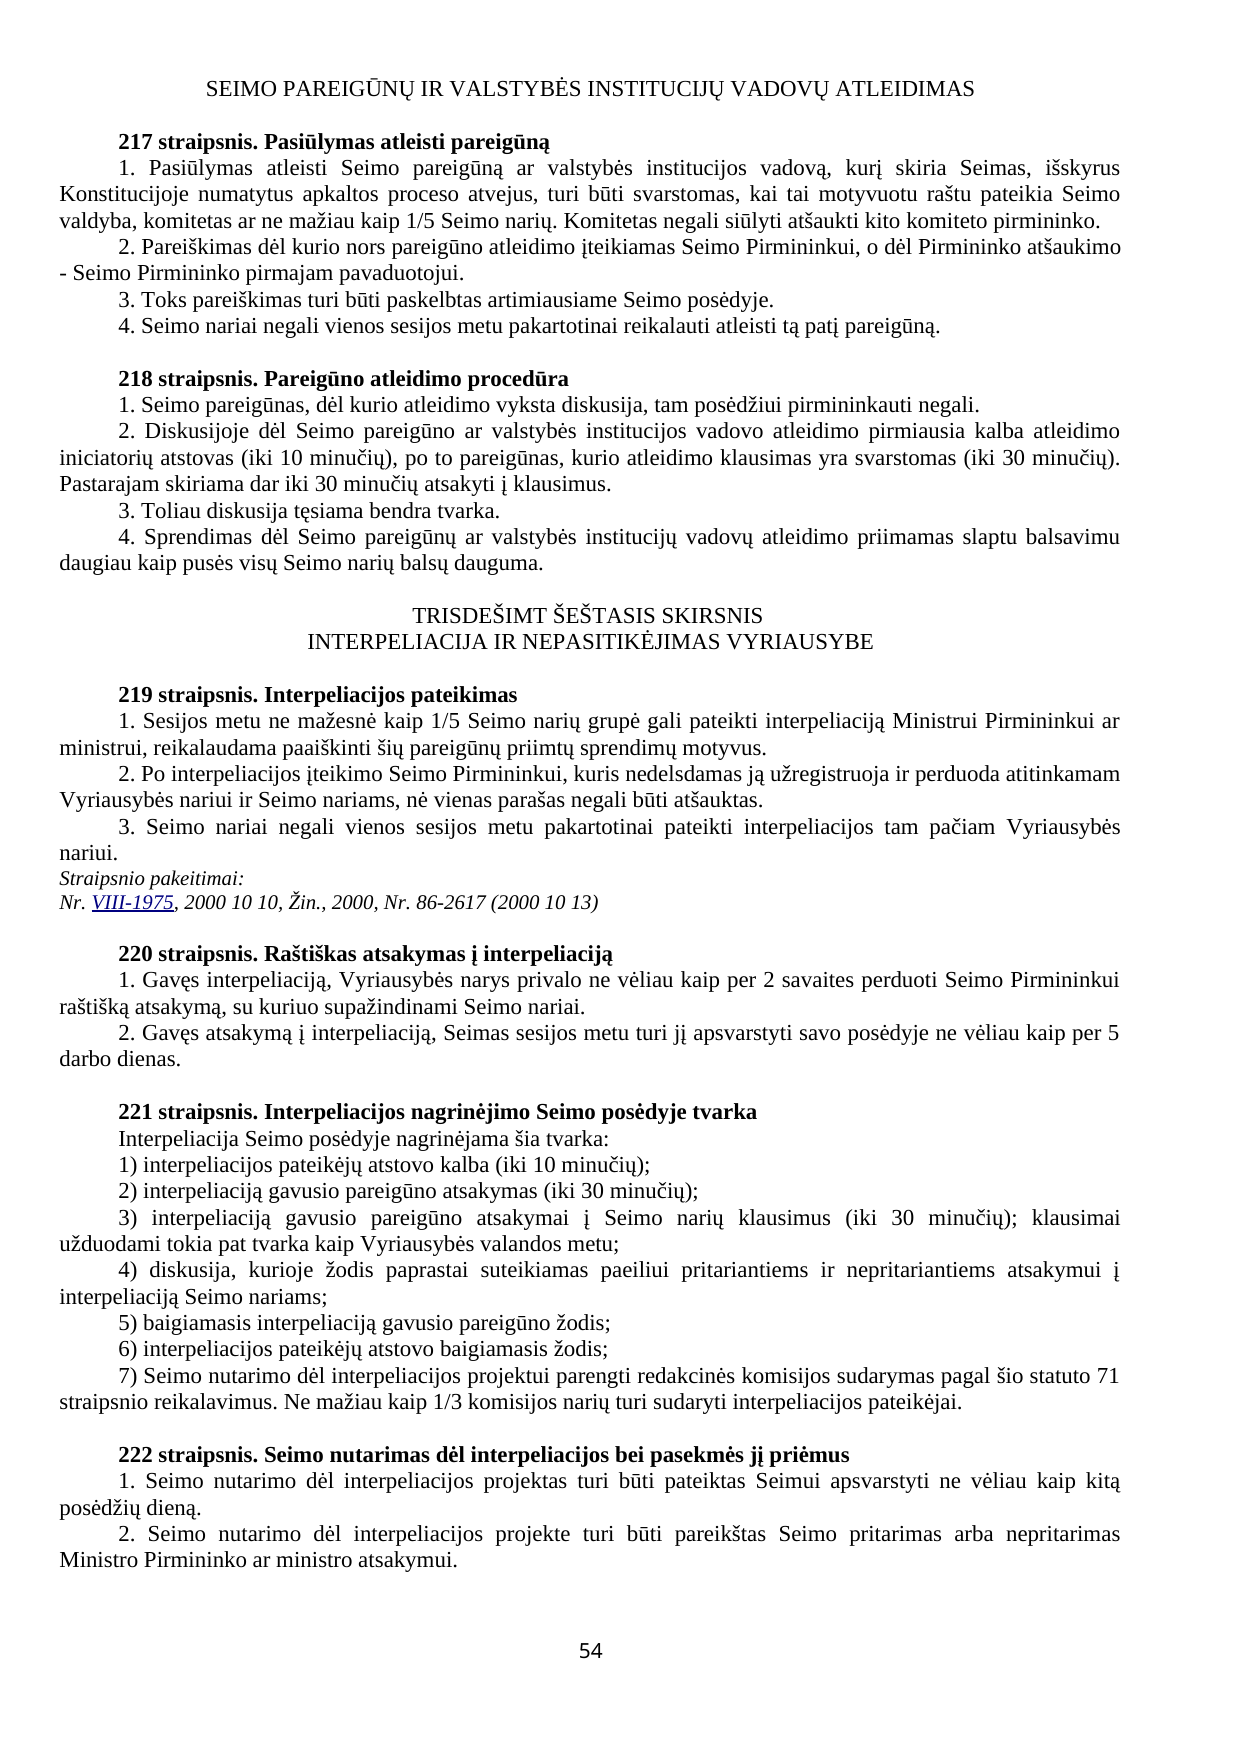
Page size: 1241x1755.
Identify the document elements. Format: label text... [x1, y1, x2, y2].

text 1) interpeliacijos pateikėjų atstovo kalba (iki 10 minučių); [59, 1151, 1122, 1177]
text 4. Sprendimas dėl Seimo pareigūnų ar valstybės institucijų vadovų atleidimo priimamas slaptu balsavimu daugiau kaip pusės visų Seimo narių balsų dauguma. [59, 523, 1122, 576]
text 2. Gavęs atsakymą į interpeliaciją, Seimas sesijos metu turi jį apsvarstyti savo posėdyje ne vėliau kaip per 5 darbo dienas. [59, 1019, 1122, 1072]
text 3. Toks pareiškimas turi būti paskelbtas artimiausiame Seimo posėdyje. [59, 286, 1122, 312]
text INTERPELIACIJA IR NEPASITIKĖJIMAS VYRIAUSYBE [59, 628, 1122, 655]
text 2. Po interpeliacijos įteikimo Seimo Pirmininkui, kuris nedelsdamas ją užregistruoja ir perduoda atitinkamam Vyriausybės nariui ir Seimo nariams, nė vienas parašas negali būti atšauktas. [59, 760, 1122, 813]
text 1. Seimo nutarimo dėl interpeliacijos projektas turi būti pateiktas Seimui apsvarstyti ne vėliau kaip kitą posėdžių dieną. [59, 1467, 1122, 1520]
text 217 straipsnis. Pasiūlymas atleisti pareigūną [59, 128, 1122, 154]
text 6) interpeliacijos pateikėjų atstovo baigiamasis žodis; [59, 1335, 1122, 1362]
text 222 straipsnis. Seimo nutarimas dėl interpeliacijos bei pasekmės jį priėmus [59, 1441, 1122, 1467]
text 4. Seimo nariai negali vienos sesijos metu pakartotinai reikalauti atleisti tą patį pareigūną. [59, 312, 1122, 338]
text 2. Diskusijoje dėl Seimo pareigūno ar valstybės institucijos vadovo atleidimo pirmiausia kalba atleidimo iniciatorių atstovas (iki 10 minučių), po to pareigūnas, kurio atleidimo klausimas yra svarstomas (iki 30 minučių). Pastarajam skiriama dar iki 30 minučių atsakyti į klausimus. [59, 418, 1122, 497]
text 218 straipsnis. Pareigūno atleidimo procedūra [59, 365, 1122, 391]
text 3) interpeliaciją gavusio pareigūno atsakymai į Seimo narių klausimus (iki 30 minučių); klausimai užduodami tokia pat tvarka kaip Vyriausybės valandos metu; [59, 1204, 1122, 1256]
text 3. Seimo nariai negali vienos sesijos metu pakartotinai pateikti interpeliacijos tam pačiam Vyriausybės nariui. [59, 813, 1122, 866]
text 4) diskusija, kurioje žodis paprastai suteikiamas paeiliui pritariantiems ir nepritariantiems atsakymui į interpeliaciją Seimo nariams; [59, 1256, 1122, 1309]
text 1. Pasiūlymas atleisti Seimo pareigūną ar valstybės institucijos vadovą, kurį skiria Seimas, išskyrus Konstitucijoje numatytus apkaltos proceso atvejus, turi būti svarstomas, kai tai motyvuotu raštu pateikia Seimo valdyba, komitetas ar ne mažiau kaip 1/5 Seimo narių. Komitetas negali siūlyti atšaukti kito komiteto pirmininko. [59, 154, 1122, 233]
text 1. Gavęs interpeliaciją, Vyriausybės narys privalo ne vėliau kaip per 2 savaites perduoti Seimo Pirmininkui raštišką atsakymą, su kuriuo supažindinami Seimo nariai. [59, 966, 1122, 1019]
text 3. Toliau diskusija tęsiama bendra tvarka. [59, 497, 1122, 523]
text 1. Seimo pareigūnas, dėl kurio atleidimo vyksta diskusija, tam posėdžiui pirmininkauti negali. [59, 391, 1122, 418]
text 220 straipsnis. Raštiškas atsakymas į interpeliaciją [59, 940, 1122, 966]
text TRISDEŠIMT ŠEŠTASIS SKIRSNIS [59, 602, 1122, 628]
text 5) baigiamasis interpeliaciją gavusio pareigūno žodis; [59, 1309, 1122, 1335]
text 2. Pareiškimas dėl kurio nors pareigūno atleidimo įteikiamas Seimo Pirmininkui, o dėl Pirmininko atšaukimo - Seimo Pirmininko pirmajam pavaduotojui. [59, 233, 1122, 286]
text Straipsnio pakeitimai: [59, 866, 1122, 890]
text 2) interpeliaciją gavusio pareigūno atsakymas (iki 30 minučių); [59, 1177, 1122, 1204]
text Nr. VIII-1975, 2000 10 10, Žin., 2000, Nr. 86-2617 (2000 10 13) [59, 890, 1122, 914]
text 7) Seimo nutarimo dėl interpeliacijos projektui parengti redakcinės komisijos sudarymas pagal šio statuto 71 straipsnio reikalavimus. Ne mažiau kaip 1/3 komisijos narių turi sudaryti interpeliacijos pateikėjai. [59, 1362, 1122, 1414]
text SEIMO PAREIGŪNŲ IR VALSTYBĖS INSTITUCIJŲ VADOVŲ ATLEIDIMAS [59, 75, 1122, 101]
text 221 straipsnis. Interpeliacijos nagrinėjimo Seimo posėdyje tvarka [59, 1098, 1122, 1124]
text 1. Sesijos metu ne mažesnė kaip 1/5 Seimo narių grupė gali pateikti interpeliaciją Ministrui Pirmininkui ar ministrui, reikalaudama paaiškinti šių pareigūnų priimtų sprendimų motyvus. [59, 707, 1122, 760]
text 219 straipsnis. Interpeliacijos pateikimas [59, 681, 1122, 707]
text Interpeliacija Seimo posėdyje nagrinėjama šia tvarka: [59, 1124, 1122, 1151]
text 2. Seimo nutarimo dėl interpeliacijos projekte turi būti pareikštas Seimo pritarimas arba nepritarimas Ministro Pirmininko ar ministro atsakymui. [59, 1520, 1122, 1573]
